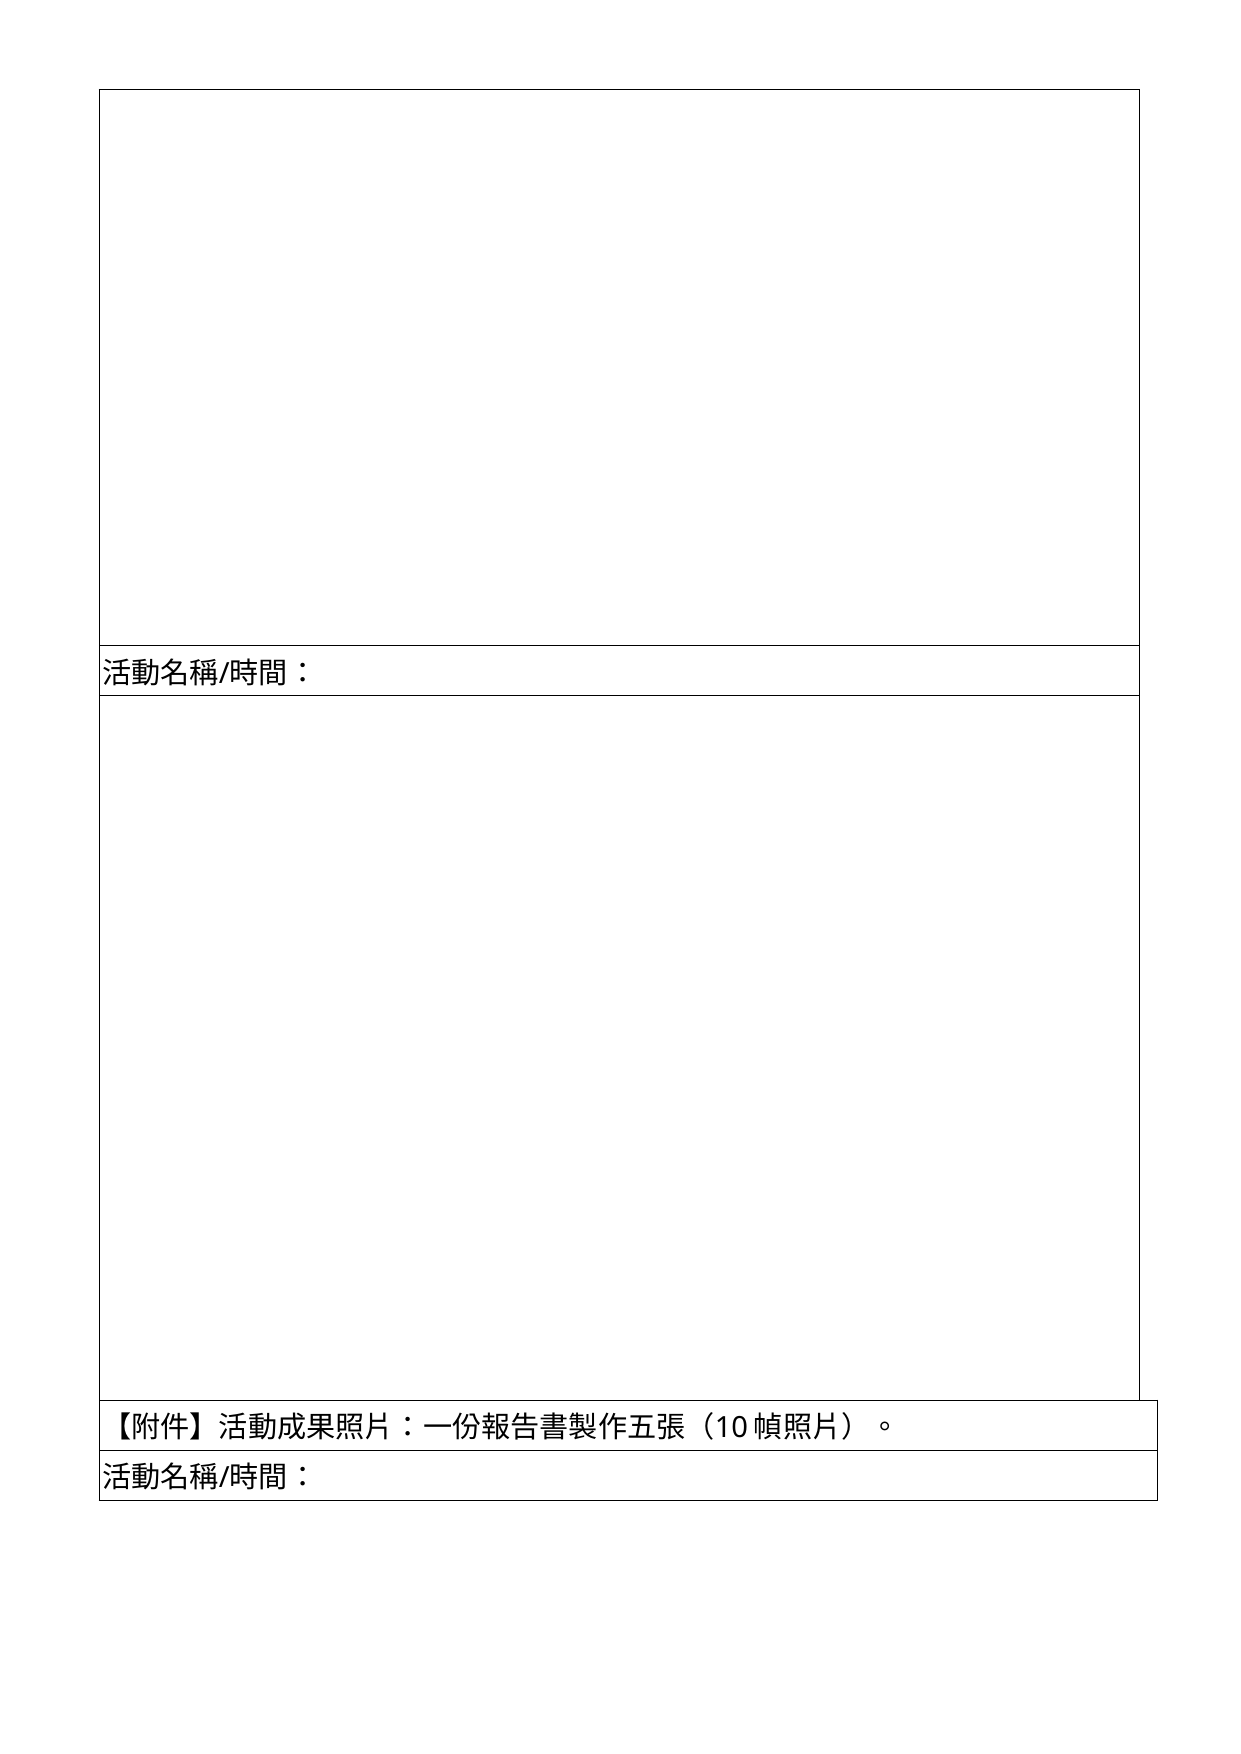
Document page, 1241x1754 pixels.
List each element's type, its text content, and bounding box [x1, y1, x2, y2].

table_cell [100, 90, 1139, 645]
table_cell [100, 696, 1139, 1399]
table_cell 活動名稱/時間： [100, 646, 1139, 695]
table_cell [1140, 89, 1158, 645]
table_cell [1140, 695, 1158, 1399]
table_cell 活動名稱/時間： [100, 1451, 1157, 1499]
table_cell [1140, 645, 1158, 695]
table_cell 【附件】活動成果照片：一份報告書製作五張（10幀照片）。 [100, 1401, 1157, 1449]
